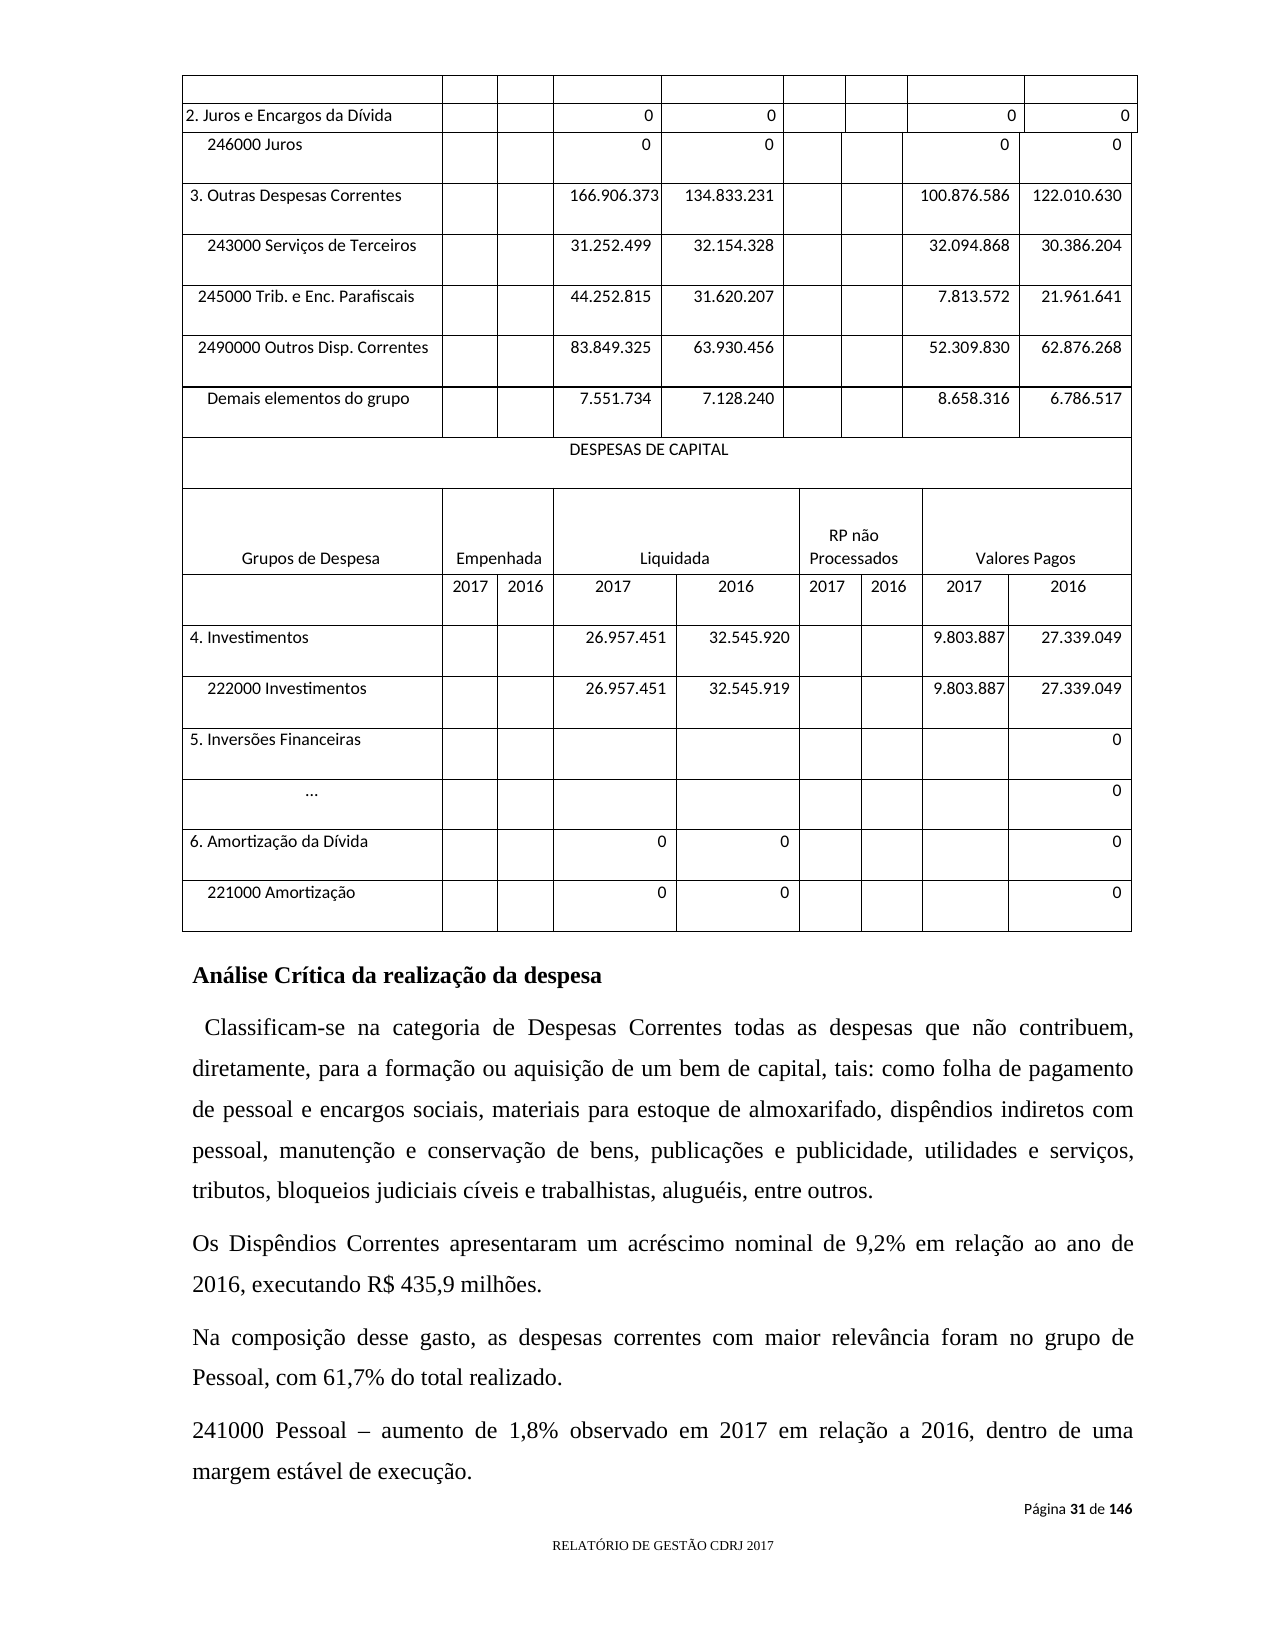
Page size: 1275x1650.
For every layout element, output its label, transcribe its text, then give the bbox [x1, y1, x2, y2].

table_cell [862, 626, 903, 676]
table_cell [183, 575, 442, 625]
table_cell [443, 830, 497, 880]
table_cell [443, 336, 497, 386]
table_cell 0 [554, 881, 676, 931]
table_cell 0 [677, 881, 799, 931]
table_cell Valores Pagos [923, 489, 1131, 574]
text Classificam-se na categoria de Despesas Correntes todas as despesas que não contribuem, diretamente, para a formação ou aquisição de um bem de capital, tais: como folha de pagamento de pessoal e encargos sociais, materiais para estoque de almoxarifado, dispêndios indiretos com pessoal, manutenção e conservação de bens, publicações e publicidade, utilidades e serviços, tributos, bloqueios judiciais cíveis e trabalhistas, aluguéis, entre outros. [192, 1013, 1135, 1204]
table_cell [842, 133, 902, 183]
table_cell [800, 235, 841, 284]
table_cell [498, 76, 553, 103]
table_cell 6. Amortização da Dívida [183, 830, 442, 880]
table_cell [842, 388, 902, 437]
table_cell [183, 438, 442, 488]
table_cell 3. Outras Despesas Correntes [183, 184, 442, 233]
table_cell [903, 489, 922, 574]
table_cell 83.849.325 [554, 336, 661, 386]
table_cell [554, 76, 661, 103]
table_cell [862, 830, 903, 880]
table_cell RP não Processados [800, 489, 903, 574]
table_cell [498, 133, 553, 183]
table_cell 0 [554, 133, 661, 183]
table_cell [846, 76, 907, 103]
table_cell 26.957.451 [554, 677, 676, 727]
table_cell [1132, 386, 1137, 437]
table_cell [903, 729, 922, 778]
table_cell 27.339.049 [1009, 626, 1131, 676]
table_cell 26.957.451 [554, 626, 676, 676]
table_cell [862, 677, 903, 727]
table_cell [1132, 285, 1137, 335]
table_cell [443, 76, 497, 103]
table_cell 2017 [443, 575, 497, 625]
table_cell [862, 729, 903, 778]
table_cell 2017 [923, 575, 1008, 625]
table_cell [800, 729, 861, 778]
table_cell [443, 729, 497, 778]
table_cell 63.930.456 [662, 336, 783, 386]
table_cell [923, 729, 1008, 778]
table_cell 32.545.919 [677, 677, 799, 727]
table_cell [923, 830, 1008, 880]
table_cell 31.252.499 [554, 235, 661, 284]
table_cell Empenhada [443, 489, 553, 574]
table_cell [662, 76, 783, 103]
table_cell 31.620.207 [662, 286, 783, 335]
table_cell Demais elementos do grupo [183, 388, 442, 437]
table_cell [846, 104, 907, 132]
table_cell [800, 830, 861, 880]
table_cell [784, 286, 799, 335]
table_cell [1132, 437, 1137, 488]
table_cell [443, 677, 497, 727]
table_cell [903, 626, 922, 676]
table_cell [800, 184, 841, 233]
table_cell [862, 780, 903, 829]
table_cell 8.658.316 [903, 388, 1019, 437]
table_cell [443, 626, 497, 676]
text Os Dispêndios Correntes apresentaram um acréscimo nominal de 9,2% em relação ao ano de 2016, executando R$ 435,9 milhões. [192, 1229, 1135, 1298]
table_cell 30.386.204 [1020, 235, 1131, 284]
table_cell [800, 438, 903, 488]
table_cell 0 [662, 104, 783, 132]
table_cell [800, 780, 861, 829]
table_cell [862, 881, 903, 931]
table_cell 0 [903, 133, 1019, 183]
table_cell [1132, 779, 1137, 829]
table_cell 2017 [554, 575, 676, 625]
table_cell [498, 388, 553, 437]
table_cell 0 [677, 830, 799, 880]
table_cell [784, 76, 845, 103]
text 241000 Pessoal – aumento de 1,8% observado em 2017 em relação a 2016, dentro de uma margem estável de execução. [192, 1416, 1135, 1484]
table_cell 0 [1009, 729, 1131, 778]
table_cell [800, 133, 841, 183]
table_cell Grupos de Despesa [183, 489, 442, 574]
table_cell [677, 780, 799, 829]
table_cell [800, 336, 841, 386]
table_cell 52.309.830 [903, 336, 1019, 386]
table_cell 246000 Juros [183, 133, 442, 183]
table_cell 221000 Amortização [183, 881, 442, 931]
table_cell [903, 575, 922, 625]
table_cell [498, 729, 553, 778]
table_cell Liquidada [554, 489, 799, 574]
table_cell 32.545.920 [677, 626, 799, 676]
table_cell [923, 780, 1008, 829]
table_cell [903, 830, 922, 880]
table_cell [903, 881, 922, 931]
table_cell 27.339.049 [1009, 677, 1131, 727]
table_cell [842, 184, 902, 233]
table_cell [498, 104, 553, 132]
table_cell [443, 104, 497, 132]
table_cell [443, 388, 497, 437]
table_cell 243000 Serviços de Terceiros [183, 235, 442, 284]
table_cell 21.961.641 [1020, 286, 1131, 335]
table_cell [498, 336, 553, 386]
table_cell [183, 76, 442, 103]
table_cell 0 [662, 133, 783, 183]
table_cell [498, 830, 553, 880]
table_cell [1132, 625, 1137, 676]
table_cell [784, 184, 799, 233]
table_cell 9.803.887 [923, 677, 1008, 727]
table_cell [498, 184, 553, 233]
text Análise Crítica da realização da despesa [192, 961, 1135, 989]
table_cell 44.252.815 [554, 286, 661, 335]
table_cell 32.094.868 [903, 235, 1019, 284]
table_cell 7.551.734 [554, 388, 661, 437]
table_cell [800, 677, 861, 727]
table_cell 245000 Trib. e Enc. Parafiscais [183, 286, 442, 335]
table_cell [842, 235, 902, 284]
table_cell 222000 Investimentos [183, 677, 442, 727]
table_cell 62.876.268 [1020, 336, 1131, 386]
table_cell [1132, 183, 1137, 233]
table_cell [784, 235, 799, 284]
table_cell 134.833.231 [662, 184, 783, 233]
table_cell [443, 881, 497, 931]
table_cell [842, 336, 902, 386]
table_cell [842, 286, 902, 335]
table_cell [498, 881, 553, 931]
table_cell [903, 780, 922, 829]
table_cell [800, 881, 861, 931]
table_cell [784, 104, 845, 132]
table_cell [784, 388, 799, 437]
table_cell [784, 133, 799, 183]
table_cell [498, 235, 553, 284]
table_cell 0 [908, 104, 1024, 132]
table_cell 0 [1009, 780, 1131, 829]
table_cell 166.906.373 [554, 184, 661, 233]
table_cell 0 [1009, 881, 1131, 931]
table_cell [903, 438, 1131, 488]
table_cell [443, 133, 497, 183]
table_cell [1132, 829, 1137, 880]
table_cell [554, 780, 676, 829]
table_cell [443, 286, 497, 335]
table_cell [923, 881, 1008, 931]
table_cell [1025, 76, 1137, 103]
table_cell [443, 235, 497, 284]
table_cell 0 [1009, 830, 1131, 880]
table_cell [1132, 728, 1137, 778]
table_cell [498, 286, 553, 335]
table_cell 6.786.517 [1020, 388, 1131, 437]
table_cell [903, 677, 922, 727]
table_cell [677, 729, 799, 778]
table_cell 2016 [677, 575, 799, 625]
table_cell DESPESAS DE CAPITAL [554, 438, 799, 488]
table_cell 0 [1025, 104, 1137, 132]
table_cell 0 [554, 830, 676, 880]
table_cell 32.154.328 [662, 235, 783, 284]
text Na composição desse gasto, as despesas correntes com maior relevância foram no grupo de Pessoal, com 61,7% do total realizado. [192, 1322, 1135, 1391]
table_cell [908, 76, 1024, 103]
table_cell 0 [554, 104, 661, 132]
table_cell 2016 [862, 575, 903, 625]
table_cell [1132, 488, 1137, 574]
table_cell [800, 286, 841, 335]
table_cell 7.813.572 [903, 286, 1019, 335]
table_cell [1132, 880, 1137, 931]
table_cell [498, 677, 553, 727]
table_cell [498, 626, 553, 676]
table_cell [554, 729, 676, 778]
table_cell 2017 [800, 575, 861, 625]
table_cell [1132, 234, 1137, 284]
table_cell 100.876.586 [903, 184, 1019, 233]
table_cell [784, 336, 799, 386]
table_cell [1132, 676, 1137, 727]
table_cell [442, 438, 554, 488]
table_cell 2016 [498, 575, 553, 625]
table_cell 2. Juros e Encargos da Dívida [183, 104, 442, 132]
table_cell [800, 388, 841, 437]
table_cell 7.128.240 [662, 388, 783, 437]
table_cell 5. Inversões Financeiras [183, 729, 442, 778]
table_cell [1132, 574, 1137, 625]
table_cell 122.010.630 [1020, 184, 1131, 233]
table_cell [1132, 335, 1137, 386]
table_cell [498, 780, 553, 829]
table_cell [443, 780, 497, 829]
table_cell [800, 626, 861, 676]
table_cell [443, 184, 497, 233]
table_cell 2490000 Outros Disp. Correntes [183, 336, 442, 386]
table_cell 0 [1020, 133, 1131, 183]
table_cell 9.803.887 [923, 626, 1008, 676]
table_cell [1132, 133, 1137, 183]
table_cell ... [183, 780, 442, 829]
table_cell 4. Investimentos [183, 626, 442, 676]
table_cell 2016 [1009, 575, 1131, 625]
